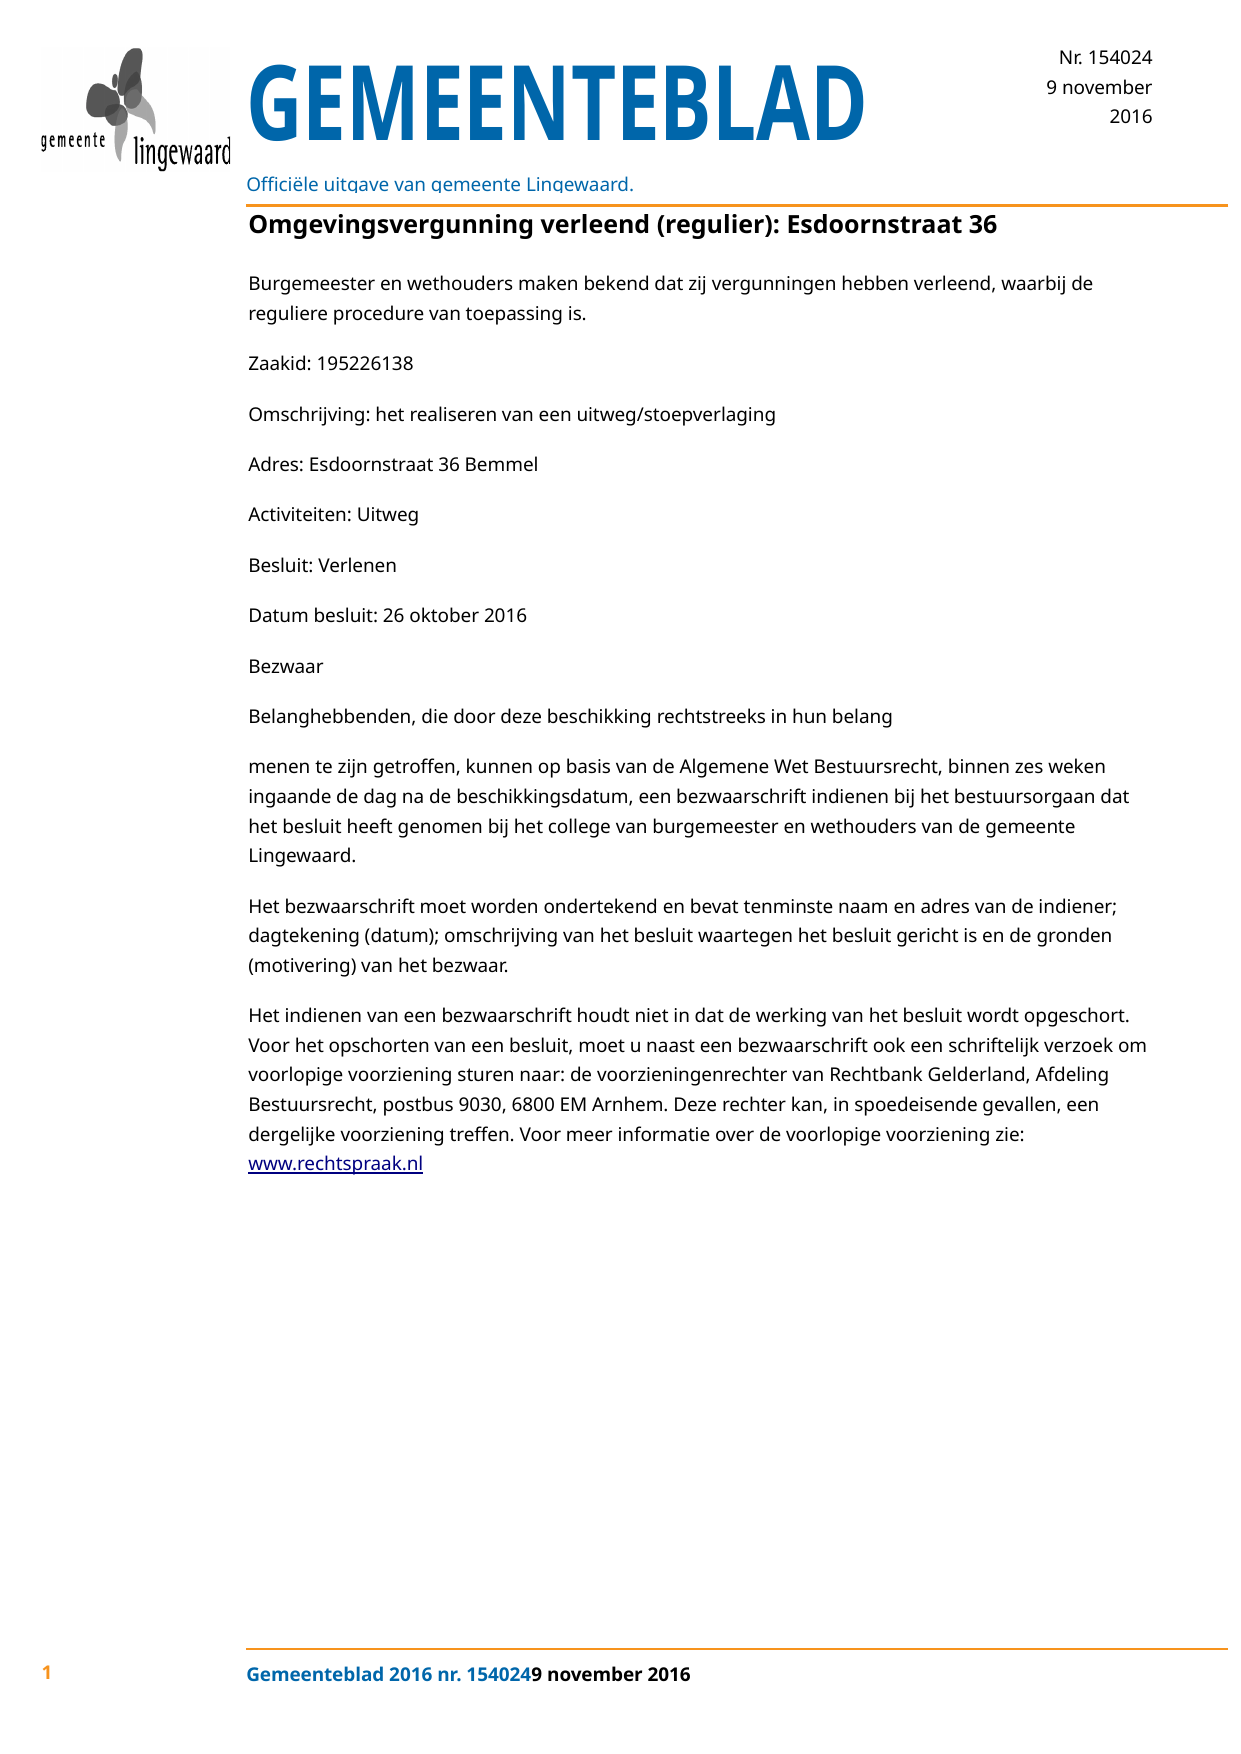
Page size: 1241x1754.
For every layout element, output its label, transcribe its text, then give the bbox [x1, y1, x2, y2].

text Het indienen van een bezwaarschrift houdt niet in dat de werking van het besluit wordt opgeschort. Voor het opschorten van een besluit, moet u naast een bezwaarschrift ook een schriftelijk verzoek om voorlopige voorziening sturen naar: de voorzieningenrechter van Rechtbank Gelderland, Afdeling Bestuursrecht, postbus 9030, 6800 EM Arnhem. Deze rechter kan, in spoedeisende gevallen, een dergelijke voorziening treffen. Voor meer informatie over de voorlopige voorziening zie: www.rechtspraak.nl [248, 1002, 1152, 1176]
picture [41, 47, 231, 172]
text Omgevingsvergunning verleend (regulier): Esdoornstraat 36 [248, 207, 1152, 241]
text menen te zijn getroffen, kunnen op basis van de Algemene Wet Bestuursrecht, binnen zes weken ingaande de dag na de beschikkingsdatum, een bezwaarschrift indienen bij het bestuursorgaan dat het besluit heeft genomen bij het college van burgemeester en wethouders van de gemeente Lingewaard. [248, 754, 1152, 868]
text Datum besluit: 26 oktober 2016 [248, 602, 1152, 628]
text Burgemeester en wethouders maken bekend dat zij vergunningen hebben verleend, waarbij de reguliere procedure van toepassing is. [248, 270, 1152, 326]
text Zaakid: 195226138 [248, 350, 1152, 376]
text Belanghebbenden, die door deze beschikking rechtstreeks in hun belang [248, 703, 1152, 729]
text Adres: Esdoornstraat 36 Bemmel [248, 451, 1152, 477]
text Bezwaar [248, 653, 1152, 678]
text Het bezwaarschrift moet worden ondertekend en bevat tenminste naam en adres van de indiener; dagtekening (datum); omschrijving van het besluit waartegen het besluit gericht is en de gronden (motivering) van het bezwaar. [248, 893, 1152, 978]
text Activiteiten: Uitweg [248, 502, 1152, 527]
text Omschrijving: het realiseren van een uitweg/stoepverlaging [248, 401, 1152, 426]
text Besluit: Verlenen [248, 552, 1152, 578]
